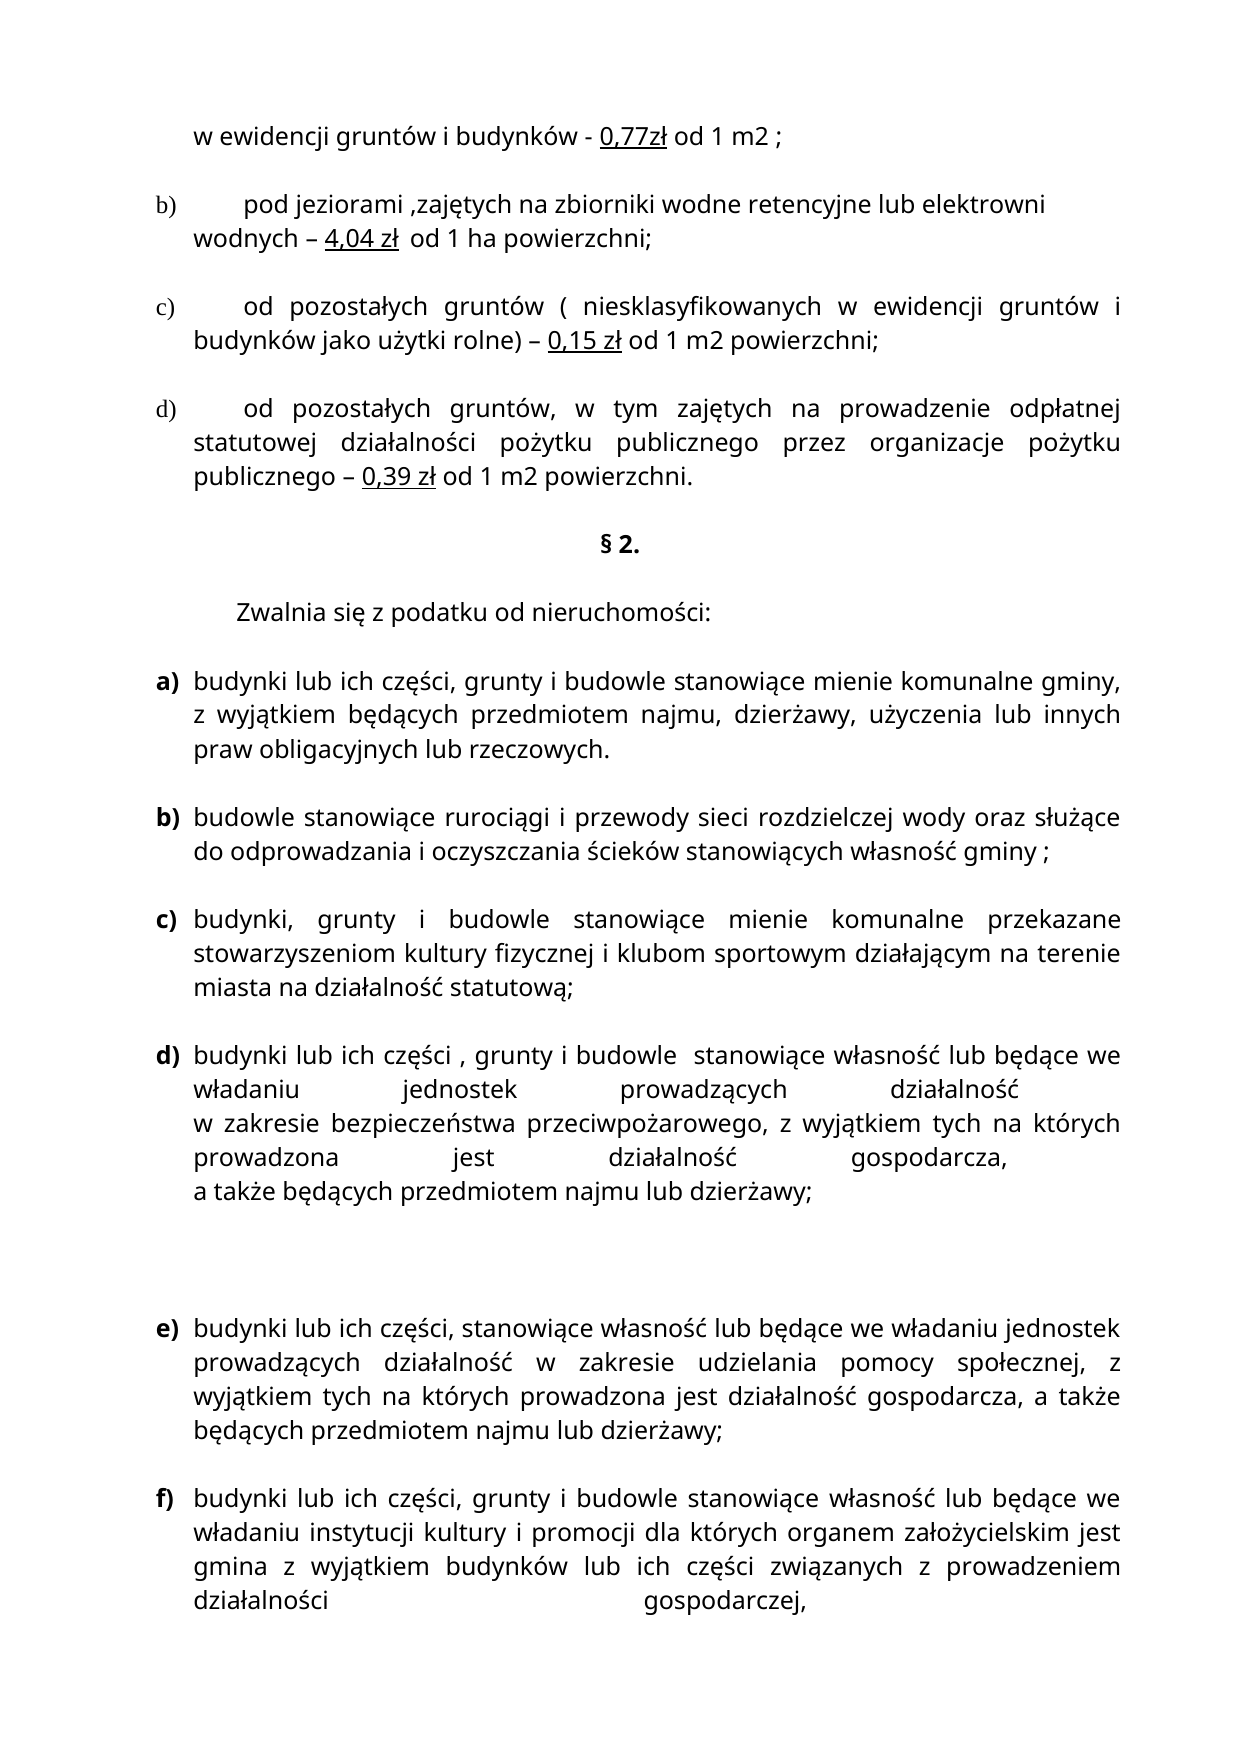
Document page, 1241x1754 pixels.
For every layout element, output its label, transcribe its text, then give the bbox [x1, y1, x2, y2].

list budynki, grunty i budowle stanowiące mienie komunalne przekazane stowarzyszeniom kultury fizycznej i klubom sportowym działającym na terenie miasta na działalność statutową; [156, 902, 1122, 1004]
text § 2. [118, 527, 1122, 561]
list od pozostałych gruntów, w tym zajętych na prowadzenie odpłatnej statutowej działalności pożytku publicznego przez organizacje pożytku publicznego – 0,39 zł od 1 m2 powierzchni. [156, 391, 1122, 493]
list w ewidencji gruntów i budynków - 0,77zł od 1 m2 ; [156, 118, 1122, 152]
list budynki lub ich części, grunty i budowle stanowiące własność lub będące we władaniu instytucji kultury i promocji dla których organem założycielskim jest gmina z wyjątkiem budynków lub ich części związanych z prowadzeniem działalności gospodarczej, [156, 1481, 1122, 1617]
text Zwalnia się z podatku od nieruchomości: [118, 595, 1122, 629]
list pod jeziorami ,zajętych na zbiorniki wodne retencyjne lub elektrowni wodnych – 4,04 zł od 1 ha powierzchni; [156, 186, 1122, 254]
list od pozostałych gruntów ( niesklasyfikowanych w ewidencji gruntów i budynków jako użytki rolne) – 0,15 zł od 1 m2 powierzchni; [156, 288, 1122, 357]
list budynki lub ich części, stanowiące własność lub będące we władaniu jednostek prowadzących działalność w zakresie udzielania pomocy społecznej, z wyjątkiem tych na których prowadzona jest działalność gospodarcza, a także będących przedmiotem najmu lub dzierżawy; [156, 1310, 1122, 1447]
list budowle stanowiące rurociągi i przewody sieci rozdzielczej wody oraz służące do odprowadzania i oczyszczania ścieków stanowiących własność gminy ; [156, 799, 1122, 867]
list budynki lub ich części , grunty i budowle stanowiące własność lub będące we władaniu jednostek prowadzących działalność w zakresie bezpieczeństwa przeciwpożarowego, z wyjątkiem tych na których prowadzona jest działalność gospodarcza, a także będących przedmiotem najmu lub dzierżawy; [156, 1038, 1122, 1208]
list budynki lub ich części, grunty i budowle stanowiące mienie komunalne gminy, z wyjątkiem będących przedmiotem najmu, dzierżawy, użyczenia lub innych praw obligacyjnych lub rzeczowych. [156, 663, 1122, 765]
